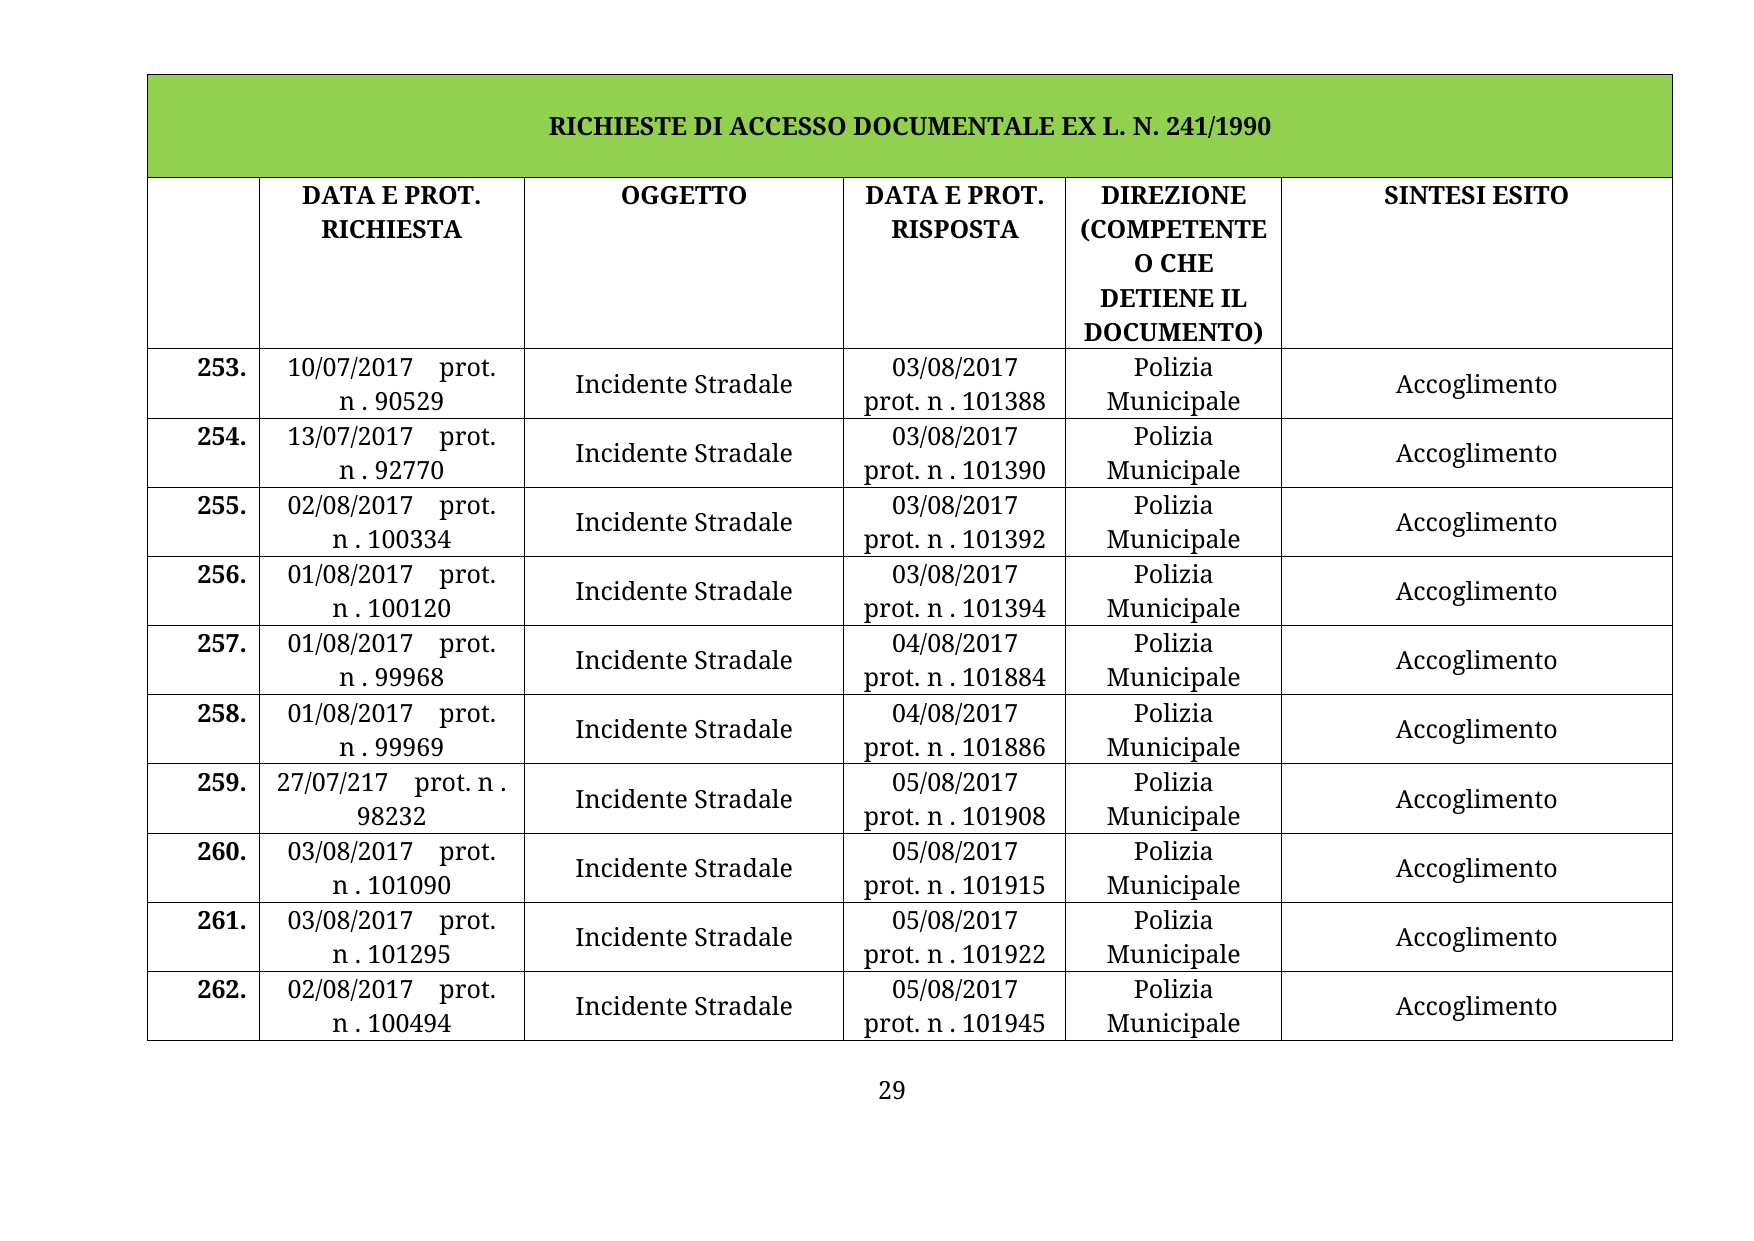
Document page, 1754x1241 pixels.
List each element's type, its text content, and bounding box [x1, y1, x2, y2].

table_cell 27/07/217 prot. n . 98232 [260, 764, 524, 832]
table_cell Accoglimento [1282, 349, 1672, 417]
table_cell 03/08/2017 prot. n . 101295 [260, 903, 524, 971]
table_cell Accoglimento [1282, 903, 1672, 971]
table_cell Incidente Stradale [525, 488, 843, 556]
table_cell 02/08/2017 prot. n . 100494 [260, 972, 524, 1040]
table_cell DIREZIONE (COMPETENTE O CHE DETIENE IL DOCUMENTO) [1066, 178, 1281, 348]
table_cell 10/07/2017 prot. n . 90529 [260, 349, 524, 417]
table_cell 03/08/2017 prot. n . 101394 [844, 557, 1065, 625]
table_cell [148, 695, 259, 763]
table_cell SINTESI ESITO [1282, 178, 1672, 348]
table_cell Incidente Stradale [525, 349, 843, 417]
table_cell Polizia Municipale [1066, 972, 1281, 1040]
table_cell OGGETTO [525, 178, 843, 348]
table_cell Accoglimento [1282, 695, 1672, 763]
table_cell Polizia Municipale [1066, 557, 1281, 625]
table_cell [148, 764, 259, 832]
table_cell Accoglimento [1282, 557, 1672, 625]
table_cell [148, 834, 259, 902]
table_cell Incidente Stradale [525, 419, 843, 487]
table_cell [148, 626, 259, 694]
table_cell Accoglimento [1282, 834, 1672, 902]
table_cell Accoglimento [1282, 764, 1672, 832]
table_cell 02/08/2017 prot. n . 100334 [260, 488, 524, 556]
table_cell [148, 557, 259, 625]
table_cell Polizia Municipale [1066, 488, 1281, 556]
table_cell Incidente Stradale [525, 972, 843, 1040]
table_cell Incidente Stradale [525, 695, 843, 763]
table_cell Polizia Municipale [1066, 764, 1281, 832]
table_cell 05/08/2017 prot. n . 101908 [844, 764, 1065, 832]
table_cell Incidente Stradale [525, 764, 843, 832]
table_cell 01/08/2017 prot. n . 100120 [260, 557, 524, 625]
table_cell DATA E PROT. RICHIESTA [260, 178, 524, 348]
table_cell Incidente Stradale [525, 903, 843, 971]
table_cell 03/08/2017 prot. n . 101390 [844, 419, 1065, 487]
table_cell [148, 903, 259, 971]
table_cell [148, 419, 259, 487]
table_cell 01/08/2017 prot. n . 99968 [260, 626, 524, 694]
table_cell Accoglimento [1282, 419, 1672, 487]
table_cell Polizia Municipale [1066, 349, 1281, 417]
table_cell 01/08/2017 prot. n . 99969 [260, 695, 524, 763]
table_cell Polizia Municipale [1066, 903, 1281, 971]
table_cell 13/07/2017 prot. n . 92770 [260, 419, 524, 487]
table_cell Incidente Stradale [525, 626, 843, 694]
table_cell 03/08/2017 prot. n . 101388 [844, 349, 1065, 417]
table_cell 05/08/2017 prot. n . 101915 [844, 834, 1065, 902]
table_cell Polizia Municipale [1066, 695, 1281, 763]
table_cell Incidente Stradale [525, 834, 843, 902]
table_cell Accoglimento [1282, 972, 1672, 1040]
table_cell [148, 178, 259, 348]
table_cell 05/08/2017 prot. n . 101922 [844, 903, 1065, 971]
table_cell [148, 972, 259, 1040]
table_cell Polizia Municipale [1066, 626, 1281, 694]
table_cell DATA E PROT. RISPOSTA [844, 178, 1065, 348]
table_cell [148, 488, 259, 556]
table_cell [148, 349, 259, 417]
table_cell Polizia Municipale [1066, 834, 1281, 902]
table_cell 04/08/2017 prot. n . 101884 [844, 626, 1065, 694]
table_cell 03/08/2017 prot. n . 101090 [260, 834, 524, 902]
table_cell Accoglimento [1282, 626, 1672, 694]
table_cell 04/08/2017 prot. n . 101886 [844, 695, 1065, 763]
table_cell Polizia Municipale [1066, 419, 1281, 487]
table_cell Incidente Stradale [525, 557, 843, 625]
table_header RICHIESTE DI ACCESSO DOCUMENTALE EX L. N. 241/1990 [148, 75, 1672, 177]
table_cell Accoglimento [1282, 488, 1672, 556]
table_cell 05/08/2017 prot. n . 101945 [844, 972, 1065, 1040]
table_cell 03/08/2017 prot. n . 101392 [844, 488, 1065, 556]
